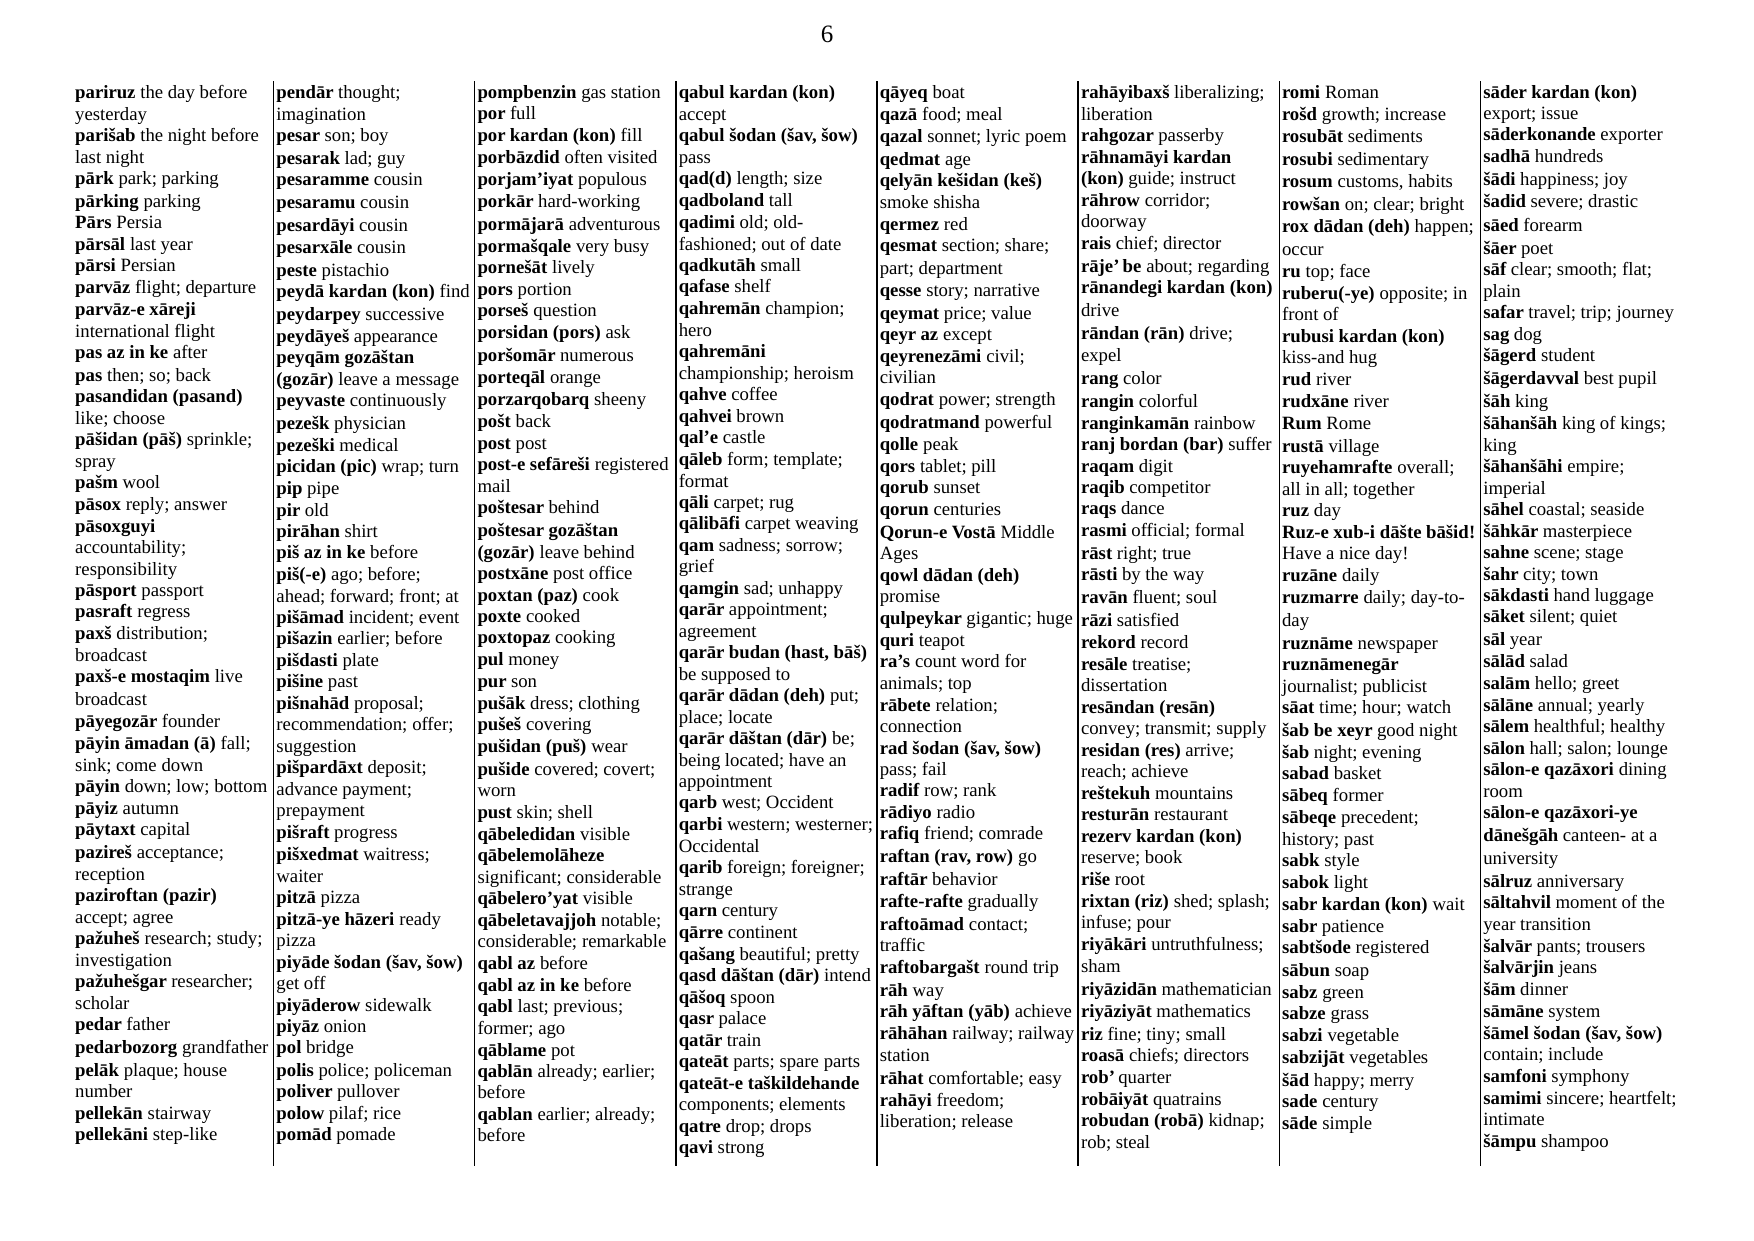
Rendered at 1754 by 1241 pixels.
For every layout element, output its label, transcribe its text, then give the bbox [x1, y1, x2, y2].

text qarār appointment; agreement [678, 598, 873, 641]
text pošt back [477, 410, 672, 432]
text pišnahād proposal; recommendation; offer; suggestion [276, 692, 471, 756]
text sāder kardan (kon) export; issue [1483, 81, 1678, 124]
text qāleb form; template; format [678, 449, 873, 491]
text sāf clear; smooth; flat; plain [1483, 258, 1678, 301]
text poliver pullover [276, 1080, 471, 1102]
text pazireš acceptance; reception [75, 841, 270, 884]
text sābeqe precedent; history; past [1282, 806, 1477, 849]
text qahvei brown [678, 405, 873, 426]
text qarbi western; westerner; Occidental [678, 813, 873, 856]
text qazal sonnet; lyric poem [879, 125, 1075, 147]
text sāed forearm [1483, 214, 1678, 236]
text šalvār pants; trousers [1483, 934, 1678, 956]
text sāhel coastal; seaside [1483, 498, 1678, 520]
text pomād pomade [276, 1123, 471, 1145]
text rangin colorful [1081, 389, 1276, 411]
text pol bridge [276, 1036, 471, 1058]
text post-e sefāreši registered mail [477, 453, 672, 496]
text šāh king [1483, 389, 1678, 411]
text pišazin earlier; before [276, 627, 471, 649]
text qabl az before [477, 952, 672, 973]
text raqs dance [1081, 498, 1276, 519]
text pas then; so; back [75, 364, 270, 385]
text rāhnamāyi kardan (kon) guide; instruct [1081, 146, 1276, 189]
text sabtšode registered [1282, 936, 1477, 958]
text ranginkamān rainbow [1081, 412, 1276, 434]
text pesar son; boy [276, 124, 471, 146]
text qazā food; meal [879, 103, 1075, 124]
text pārk park; parking [75, 167, 270, 189]
text šab be xeyr good night [1282, 719, 1477, 741]
text pesarak lad; guy [276, 147, 471, 168]
text sabzijāt vegetables [1282, 1046, 1477, 1068]
text pellekāni step-like [75, 1123, 270, 1145]
text pur son [477, 670, 672, 692]
text poxtan (paz) cook [477, 583, 672, 605]
text sābun soap [1282, 959, 1477, 981]
text rosum customs, habits [1282, 170, 1477, 192]
text rāhat comfortable; easy [879, 1067, 1075, 1088]
text pust skin; shell [477, 801, 672, 822]
text post post [477, 432, 672, 453]
text rāst right; true [1081, 542, 1276, 563]
text qateāt-e taškildehande components; elements [678, 1072, 873, 1115]
text qadkutāh small [678, 254, 873, 275]
text qarn century [678, 899, 873, 921]
text rudxāne river [1282, 389, 1477, 411]
text qabul šodan (šav, šow) pass [678, 124, 873, 167]
text rafte-rafte gradually [879, 890, 1075, 912]
text riz fine; tiny; small [1081, 1022, 1276, 1044]
text raqam digit [1081, 455, 1276, 476]
text sāl year [1483, 628, 1678, 649]
text pišxedmat waitress; waiter [276, 843, 471, 886]
text šāgerdavval best pupil [1483, 367, 1678, 388]
text pāsoxguyi accountability; responsibility [75, 514, 270, 579]
text pāyin down; low; bottom [75, 775, 270, 797]
text postxāne post office [477, 562, 672, 583]
text Pārs Persia [75, 211, 270, 233]
text pellekān stairway [75, 1102, 270, 1123]
text qorun centuries [879, 498, 1075, 519]
text residan (res) arrive; reach; achieve [1081, 739, 1276, 782]
text riše root [1081, 868, 1276, 889]
text rāsti by the way [1081, 563, 1276, 585]
text Rum Rome [1282, 412, 1477, 434]
text rābete relation; connection [879, 693, 1075, 737]
text qarb west; Occident [678, 791, 873, 813]
text rahāyibaxš liberalizing; liberation [1081, 81, 1276, 124]
text šāgerd student [1483, 344, 1678, 366]
text pitzā-ye hāzeri ready pizza [276, 907, 471, 951]
text sāderkonande exporter [1483, 124, 1678, 145]
text qarār dādan (deh) put; place; locate [678, 684, 873, 727]
text peydāyeš appearance [276, 324, 471, 346]
text pesaramme cousin [276, 168, 471, 190]
text šāhanšāh king of kings; king [1483, 412, 1678, 455]
text resāle treatise; dissertation [1081, 653, 1276, 696]
text rais chief; director [1081, 232, 1276, 253]
text qateāt parts; spare parts [678, 1050, 873, 1072]
text pedar father [75, 1013, 270, 1035]
text rang color [1081, 367, 1276, 388]
text piš az in ke before [276, 542, 471, 563]
text sābeq former [1282, 784, 1477, 805]
text sālād salad [1483, 649, 1678, 671]
text peyvaste continuously [276, 389, 471, 411]
text qowl dādan (deh) promise [879, 564, 1075, 607]
text qad(d) length; size [678, 167, 873, 189]
text pārking parking [75, 190, 270, 211]
text qarib foreign; foreigner; strange [678, 856, 873, 899]
text rob’ quarter [1081, 1066, 1276, 1087]
text qasr palace [678, 1007, 873, 1029]
text ruz day [1282, 499, 1477, 521]
text qābeletavajjoh notable; considerable; remarkable [477, 909, 672, 952]
text romi Roman [1282, 81, 1477, 103]
text sabr patience [1282, 915, 1477, 936]
text peyqām gozāštan (gozār) leave a message [276, 346, 471, 389]
text rekord record [1081, 631, 1276, 653]
text rezerv kardan (kon) reserve; book [1081, 825, 1276, 868]
text pas az in ke after [75, 341, 270, 363]
text peste pistachio [276, 259, 471, 280]
text rahgozar passerby [1081, 124, 1276, 146]
text pišpardāxt deposit; advance payment; prepayment [276, 756, 471, 821]
text raftan (rav, row) go [879, 845, 1075, 866]
text pormašqale very busy [477, 236, 672, 257]
text polow pilaf; rice [276, 1102, 471, 1123]
text qabl last; previous; former; ago [477, 996, 672, 1038]
text qahremān champion; hero [678, 297, 873, 340]
text šalvārjin jeans [1483, 956, 1678, 977]
text Qorun-e Vostā Middle Ages [879, 521, 1075, 564]
text šāmpu shampoo [1483, 1130, 1678, 1151]
text sabr kardan (kon) wait [1282, 893, 1477, 915]
text Ruz-e xub-i dāšte bāšid! Have a nice day! [1282, 521, 1477, 564]
text pasraft regress [75, 601, 270, 622]
text porbāzdid often visited [477, 146, 672, 167]
text ruzāne daily [1282, 564, 1477, 585]
text sāket silent; quiet [1483, 605, 1678, 627]
text sadhā hundreds [1483, 145, 1678, 166]
text pesardāyi cousin [276, 213, 471, 235]
text porjam’iyat populous [477, 167, 672, 189]
text rāh way [879, 979, 1075, 1000]
text qahve coffee [678, 383, 873, 405]
text radif row; rank [879, 780, 1075, 801]
text poxtopaz cooking [477, 626, 672, 648]
text rāje’ be about; regarding [1081, 254, 1276, 276]
text qabul kardan (kon) accept [678, 81, 873, 124]
text rošd growth; increase [1282, 103, 1477, 124]
text sāltahvil moment of the year transition [1483, 891, 1678, 934]
text robudan (robā) kidnap; rob; steal [1081, 1110, 1276, 1152]
text pir old [276, 499, 471, 520]
text samfoni symphony [1483, 1065, 1678, 1086]
text qolle peak [879, 433, 1075, 455]
text sālon hall; salon; lounge [1483, 737, 1678, 758]
text sākdasti hand luggage [1483, 584, 1678, 605]
text qadboland tall [678, 189, 873, 210]
text pāsox reply; answer [75, 493, 270, 514]
text qodratmand powerful [879, 411, 1075, 432]
text qasd dāštan (dār) intend [678, 964, 873, 986]
text rud river [1282, 368, 1477, 389]
text pezeški medical [276, 434, 471, 456]
text ruzmarre daily; day-to-day [1282, 586, 1477, 631]
text quri teapot [879, 629, 1075, 651]
text qābelero’yat visible [477, 887, 672, 909]
text raftār behavior [879, 867, 1075, 889]
text rānandegi kardan (kon) drive [1081, 276, 1276, 321]
text pārsi Persian [75, 254, 270, 276]
text qeyr az except [879, 323, 1075, 345]
text sālruz anniversary [1483, 870, 1678, 891]
text pip pipe [276, 477, 471, 499]
text parvāz flight; departure [75, 276, 270, 297]
text sāmāne system [1483, 1000, 1678, 1022]
text qarār budan (hast, bāš) be supposed to [678, 641, 873, 684]
text pirāhan shirt [276, 520, 471, 542]
text peydā kardan (kon) find [276, 280, 471, 302]
text rixtan (riz) shed; splash; infuse; pour [1081, 889, 1276, 933]
text qārre continent [678, 921, 873, 942]
text šādi happiness; joy [1483, 167, 1678, 189]
text robāiyāt quatrains [1081, 1088, 1276, 1110]
text pušide covered; covert; worn [477, 757, 672, 801]
text pažuhešgar researcher; scholar [75, 970, 270, 1013]
text qulpeykar gigantic; huge [879, 607, 1075, 628]
text pors portion [477, 278, 672, 299]
text raftoāmad contact; traffic [879, 913, 1075, 956]
text qābeledidan visible [477, 823, 672, 845]
text sabk style [1282, 849, 1477, 871]
text ruznāmenegār journalist; publicist [1282, 653, 1477, 696]
text qālibāfi carpet weaving [678, 513, 873, 534]
text rox dādan (deh) happen; occur [1282, 214, 1477, 259]
text pāytaxt capital [75, 818, 270, 840]
text riyākāri untruthfulness; sham [1081, 933, 1276, 977]
text parvāz-e xāreji international flight [75, 298, 270, 341]
text qatār train [678, 1029, 873, 1050]
text rādiyo radio [879, 801, 1075, 822]
text rasmi official; formal [1081, 519, 1276, 541]
text rāh yāftan (yāb) achieve [879, 1000, 1075, 1022]
text sabze grass [1282, 1002, 1477, 1024]
text piyāde šodan (šav, šow) get off [276, 951, 471, 994]
text pāyin āmadan (ā) fall; sink; come down [75, 732, 270, 775]
text rāhāhan railway; railway station [879, 1022, 1075, 1066]
text qal’e castle [678, 426, 873, 448]
text riyāzidān mathematician [1081, 978, 1276, 1000]
text qāblame pot [477, 1038, 672, 1060]
text sāde simple [1282, 1112, 1477, 1133]
text paxš-e mostaqim live broadcast [75, 665, 270, 709]
text qeyrenezāmi civil; civilian [879, 345, 1075, 388]
text sabad basket [1282, 762, 1477, 784]
text pornešāt lively [477, 257, 672, 278]
text piš(-e) ago; before; ahead; forward; front; at [276, 563, 471, 606]
text qermez red [879, 212, 1075, 234]
text resturān restaurant [1081, 803, 1276, 825]
text porteqāl orange [477, 366, 672, 388]
text šād happy; merry [1282, 1069, 1477, 1090]
text pišraft progress [276, 821, 471, 842]
text qablān already; earlier; before [477, 1060, 672, 1103]
text ravān fluent; soul [1081, 586, 1276, 607]
text rowšan on; clear; bright [1282, 193, 1477, 214]
text sālāne annual; yearly [1483, 694, 1678, 715]
text qāšoq spoon [678, 986, 873, 1007]
text qedmat age [879, 148, 1075, 169]
text qadimi old; old-fashioned; out of date [678, 211, 873, 254]
text šadid severe; drastic [1483, 190, 1678, 212]
text qorub sunset [879, 476, 1075, 498]
text rosubi sedimentary [1282, 148, 1477, 169]
text ra’s count word for animals; top [879, 651, 1075, 693]
text pezešk physician [276, 412, 471, 433]
text qamgin sad; unhappy [678, 577, 873, 598]
text rad šodan (šav, šow) pass; fail [879, 737, 1075, 780]
text polis police; policeman [276, 1059, 471, 1080]
text rāhrow corridor; doorway [1081, 189, 1276, 232]
text piyāz onion [276, 1015, 471, 1036]
text pārsāl last year [75, 233, 270, 254]
text pormājarā adventurous [477, 213, 672, 234]
text šāhanšāhi empire; imperial [1483, 455, 1678, 498]
text piyāderow sidewalk [276, 994, 471, 1015]
text qelyān kešidan (keš) smoke shisha [879, 169, 1075, 212]
text qesmat section; share; part; department [879, 234, 1075, 278]
text sade century [1282, 1090, 1477, 1112]
text poršomār numerous [477, 343, 672, 365]
text pāyegozār founder [75, 710, 270, 732]
text pāšidan (pāš) sprinkle; spray [75, 428, 270, 471]
text ruyehamrafte overall; all in all; together [1282, 456, 1477, 499]
text pedarbozorg grandfather [75, 1036, 270, 1057]
text qors tablet; pill [879, 455, 1075, 476]
text qahremāni championship; heroism [678, 340, 873, 383]
text rosubāt sediments [1282, 125, 1477, 147]
text pariruz the day before yesterday [75, 81, 270, 124]
text ruberu(-ye) opposite; in front of [1282, 282, 1477, 325]
text pendār thought; imagination [276, 81, 471, 124]
text por kardan (kon) fill [477, 123, 672, 145]
text sag dog [1483, 323, 1678, 344]
text pāyiz autumn [75, 797, 270, 818]
text šahr city; town [1483, 562, 1678, 584]
text pesaramu cousin [276, 191, 471, 212]
text pažuheš research; study; investigation [75, 927, 270, 970]
text pitzā pizza [276, 886, 471, 907]
text pāsport passport [75, 579, 270, 601]
text šāmel šodan (šav, šow) contain; include [1483, 1022, 1678, 1065]
text pišāmad incident; event [276, 606, 471, 627]
text šāer poet [1483, 237, 1678, 258]
text paziroftan (pazir) accept; agree [75, 884, 270, 927]
text qodrat power; strength [879, 388, 1075, 409]
text qāli carpet; rug [678, 491, 873, 513]
text raftobargašt round trip [879, 956, 1075, 977]
text qabl az in ke before [477, 974, 672, 996]
text rahāyi freedom; liberation; release [879, 1088, 1075, 1132]
text qafase shelf [678, 275, 873, 297]
text pul money [477, 649, 672, 670]
text rāndan (rān) drive; expel [1081, 322, 1276, 366]
text poxte cooked [477, 605, 672, 626]
text sabz green [1282, 981, 1477, 1002]
text qatre drop; drops [678, 1115, 873, 1136]
text salām hello; greet [1483, 672, 1678, 694]
text peydarpey successive [276, 303, 471, 324]
text parišab the night before last night [75, 124, 270, 167]
text samimi sincere; heartfelt; intimate [1483, 1087, 1678, 1130]
text šām dinner [1483, 977, 1678, 999]
text reštekuh mountains [1081, 782, 1276, 803]
text rafiq friend; comrade [879, 822, 1075, 844]
text sālon-e qazāxori dining room [1483, 758, 1678, 801]
text pelāk plaque; house number [75, 1058, 270, 1102]
text pušeš covering [477, 713, 672, 735]
text rubusi kardan (kon) kiss-and hug [1282, 325, 1477, 368]
text paxš distribution; broadcast [75, 622, 270, 665]
text safar travel; trip; journey [1483, 301, 1678, 323]
text poštesar gozāštan (gozār) leave behind [477, 519, 672, 562]
text porkār hard-working [477, 190, 672, 212]
text roasā chiefs; directors [1081, 1044, 1276, 1066]
text sālon-e qazāxori-ye dānešgāh canteen- at a university [1483, 801, 1678, 869]
text qašang beautiful; pretty [678, 942, 873, 964]
text poštesar behind [477, 496, 672, 518]
text ruznāme newspaper [1282, 632, 1477, 653]
text rustā village [1282, 435, 1477, 456]
text qam sadness; sorrow; grief [678, 534, 873, 577]
text porseš question [477, 299, 672, 321]
text qablan earlier; already; before [477, 1103, 672, 1146]
text qābelemolāheze significant; considerable [477, 845, 672, 887]
text picidan (pic) wrap; turn [276, 456, 471, 477]
text rāzi satisfied [1081, 608, 1276, 630]
text qarār dāštan (dār) be; being located; have an appointment [678, 727, 873, 791]
text ru top; face [1282, 260, 1477, 282]
text sāat time; hour; watch [1282, 696, 1477, 718]
text raqib competitor [1081, 476, 1276, 498]
text porzarqobarq sheeny [477, 388, 672, 409]
text resāndan (resān) convey; transmit; supply [1081, 696, 1276, 739]
text por full [477, 102, 672, 123]
text sabzi vegetable [1282, 1024, 1477, 1045]
text pišine past [276, 670, 471, 692]
text pušidan (puš) wear [477, 735, 672, 756]
text šab night; evening [1282, 741, 1477, 762]
text pušāk dress; clothing [477, 692, 672, 713]
text pašm wool [75, 471, 270, 493]
text qesse story; narrative [879, 279, 1075, 301]
text pesarxāle cousin [276, 236, 471, 258]
text šāhkār masterpiece [1483, 520, 1678, 541]
text ranj bordan (bar) suffer [1081, 434, 1276, 455]
text sālem healthful; healthy [1483, 715, 1678, 737]
text riyāziyāt mathematics [1081, 1000, 1276, 1021]
text sahne scene; stage [1483, 541, 1678, 562]
text qāyeq boat [879, 81, 1075, 103]
text qeymat price; value [879, 302, 1075, 323]
text pompbenzin gas station [477, 81, 672, 102]
text pasandidan (pasand) like; choose [75, 385, 270, 428]
text sabok light [1282, 871, 1477, 892]
text porsidan (pors) ask [477, 321, 672, 342]
text qavi strong [678, 1136, 873, 1158]
text pišdasti plate [276, 649, 471, 670]
